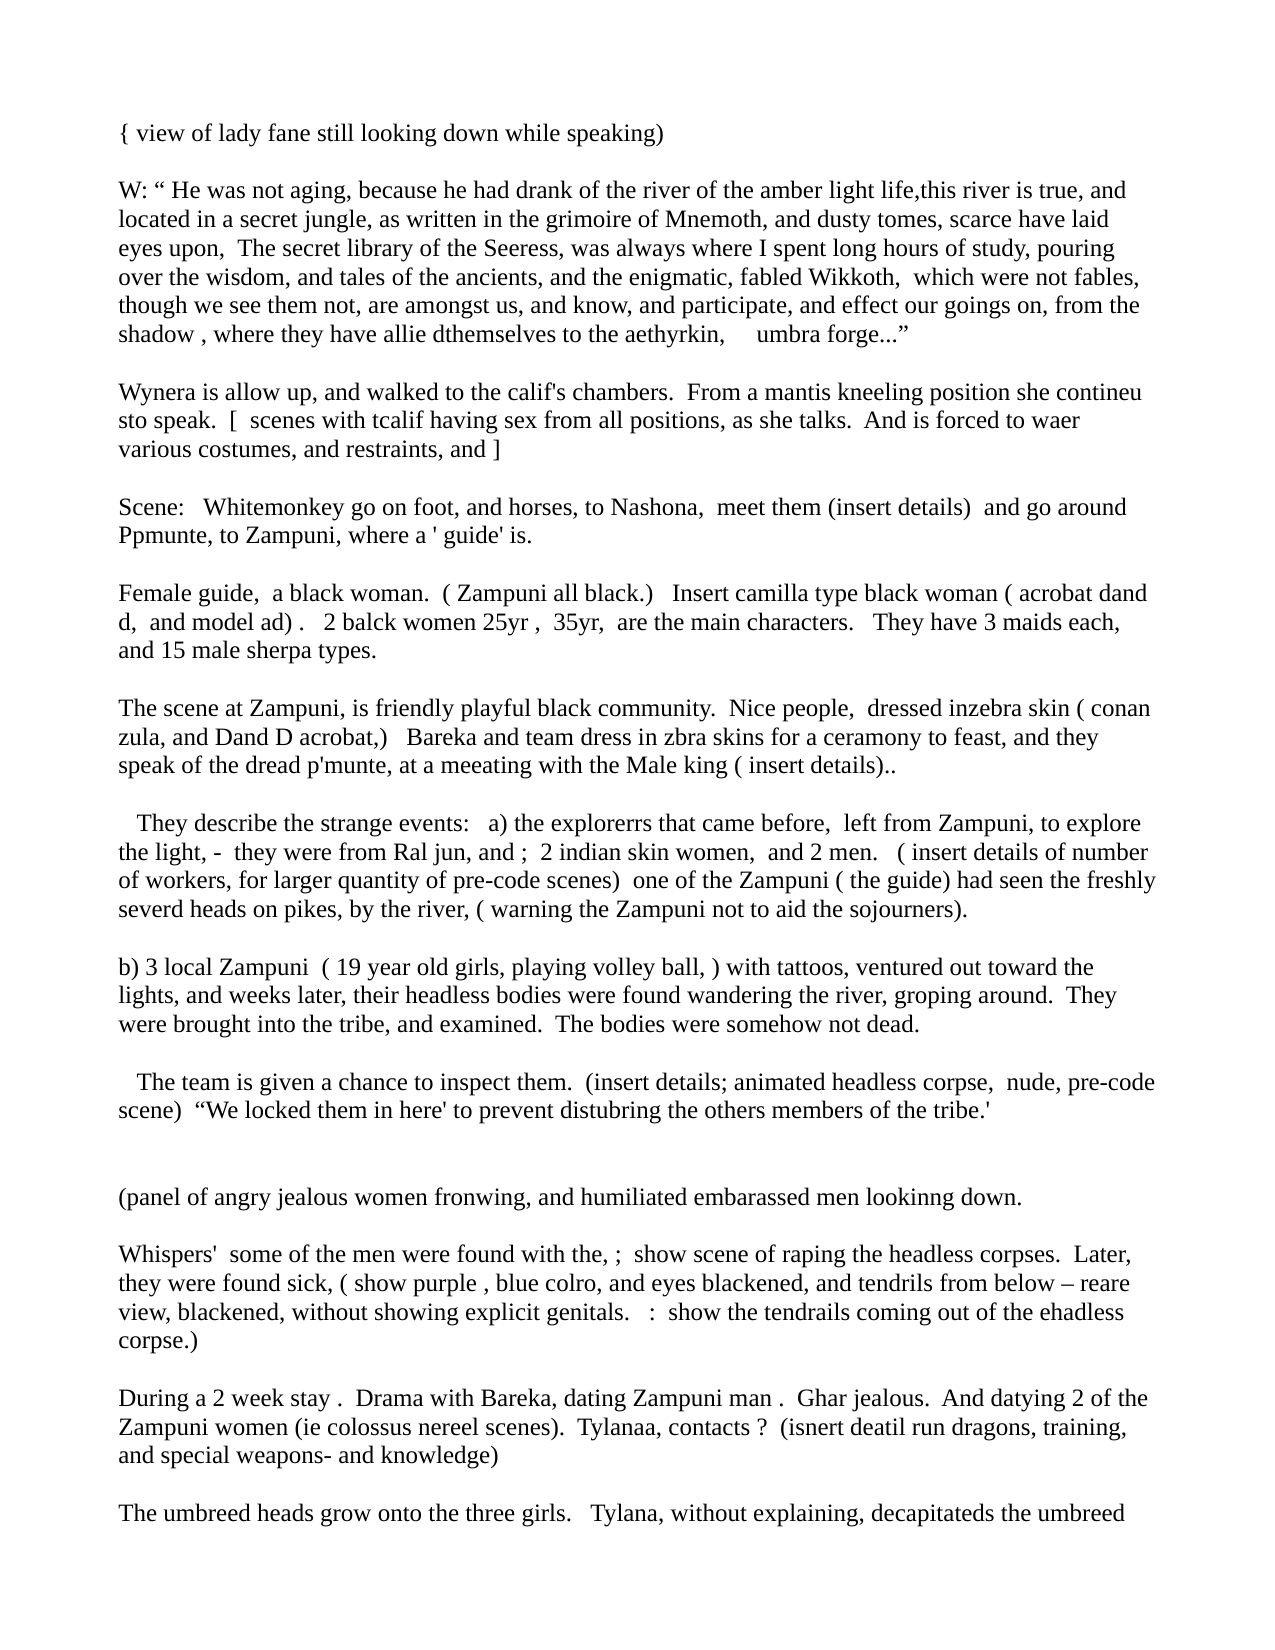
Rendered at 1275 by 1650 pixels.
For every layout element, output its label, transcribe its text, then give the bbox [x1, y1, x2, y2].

text The umbreed heads grow onto the three girls. Tylana, without explaining, decapitateds the umbreed [118, 1498, 1157, 1527]
text Female guide, a black woman. ( Zampuni all black.) Insert camilla type black woman ( acrobat dand d, and model ad) . 2 balck women 25yr , 35yr, are the main characters. They have 3 maids each, and 15 male sherpa types. [118, 578, 1157, 664]
text The team is given a chance to inspect them. (insert details; animated headless corpse, nude, pre-code scene) “We locked them in here' to prevent distubring the others members of the tribe.' [118, 1067, 1157, 1124]
text W: “ He was not aging, because he had drank of the river of the amber light life,this river is true, and located in a secret jungle, as written in the grimoire of Mnemoth, and dusty tomes, scarce have laid eyes upon, The secret library of the Seeress, was always where I spent long hours of study, pouring over the wisdom, and tales of the ancients, and the enigmatic, fabled Wikkoth, which were not fables, though we see them not, are amongst us, and know, and participate, and effect our goings on, from the shadow , where they have allie dthemselves to the aethyrkin, umbra forge...” [118, 176, 1157, 348]
text They describe the strange events: a) the explorerrs that came before, left from Zampuni, to explore the light, - they were from Ral jun, and ; 2 indian skin women, and 2 men. ( insert details of number of workers, for larger quantity of pre-code scenes) one of the Zampuni ( the guide) had seen the freshly severd heads on pikes, by the river, ( warning the Zampuni not to aid the sojourners). [118, 808, 1157, 923]
text (panel of angry jealous women fronwing, and humiliated embarassed men lookinng down. [118, 1182, 1157, 1211]
text During a 2 week stay . Drama with Bareka, dating Zampuni man . Ghar jealous. And datying 2 of the Zampuni women (ie colossus nereel scenes). Tylanaa, contacts ? (isnert deatil run dragons, training, and special weapons- and knowledge) [118, 1383, 1157, 1469]
text { view of lady fane still looking down while speaking) [118, 118, 1157, 147]
text The scene at Zampuni, is friendly playful black community. Nice people, dressed inzebra skin ( conan zula, and Dand D acrobat,) Bareka and team dress in zbra skins for a ceramony to feast, and they speak of the dread p'munte, at a meeating with the Male king ( insert details).. [118, 693, 1157, 779]
text Scene: Whitemonkey go on foot, and horses, to Nashona, meet them (insert details) and go around Ppmunte, to Zampuni, where a ' guide' is. [118, 492, 1157, 549]
text Wynera is allow up, and walked to the calif's chambers. From a mantis kneeling position she contineu sto speak. [ scenes with tcalif having sex from all positions, as she talks. And is forced to waer various costumes, and restraints, and ] [118, 377, 1157, 463]
text b) 3 local Zampuni ( 19 year old girls, playing volley ball, ) with tattoos, ventured out toward the lights, and weeks later, their headless bodies were found wandering the river, groping around. They were brought into the tribe, and examined. The bodies were somehow not dead. [118, 952, 1157, 1038]
text Whispers' some of the men were found with the, ; show scene of raping the headless corpses. Later, they were found sick, ( show purple , blue colro, and eyes blackened, and tendrils from below – reare view, blackened, without showing explicit genitals. : show the tendrails coming out of the ehadless corpse.) [118, 1239, 1157, 1354]
